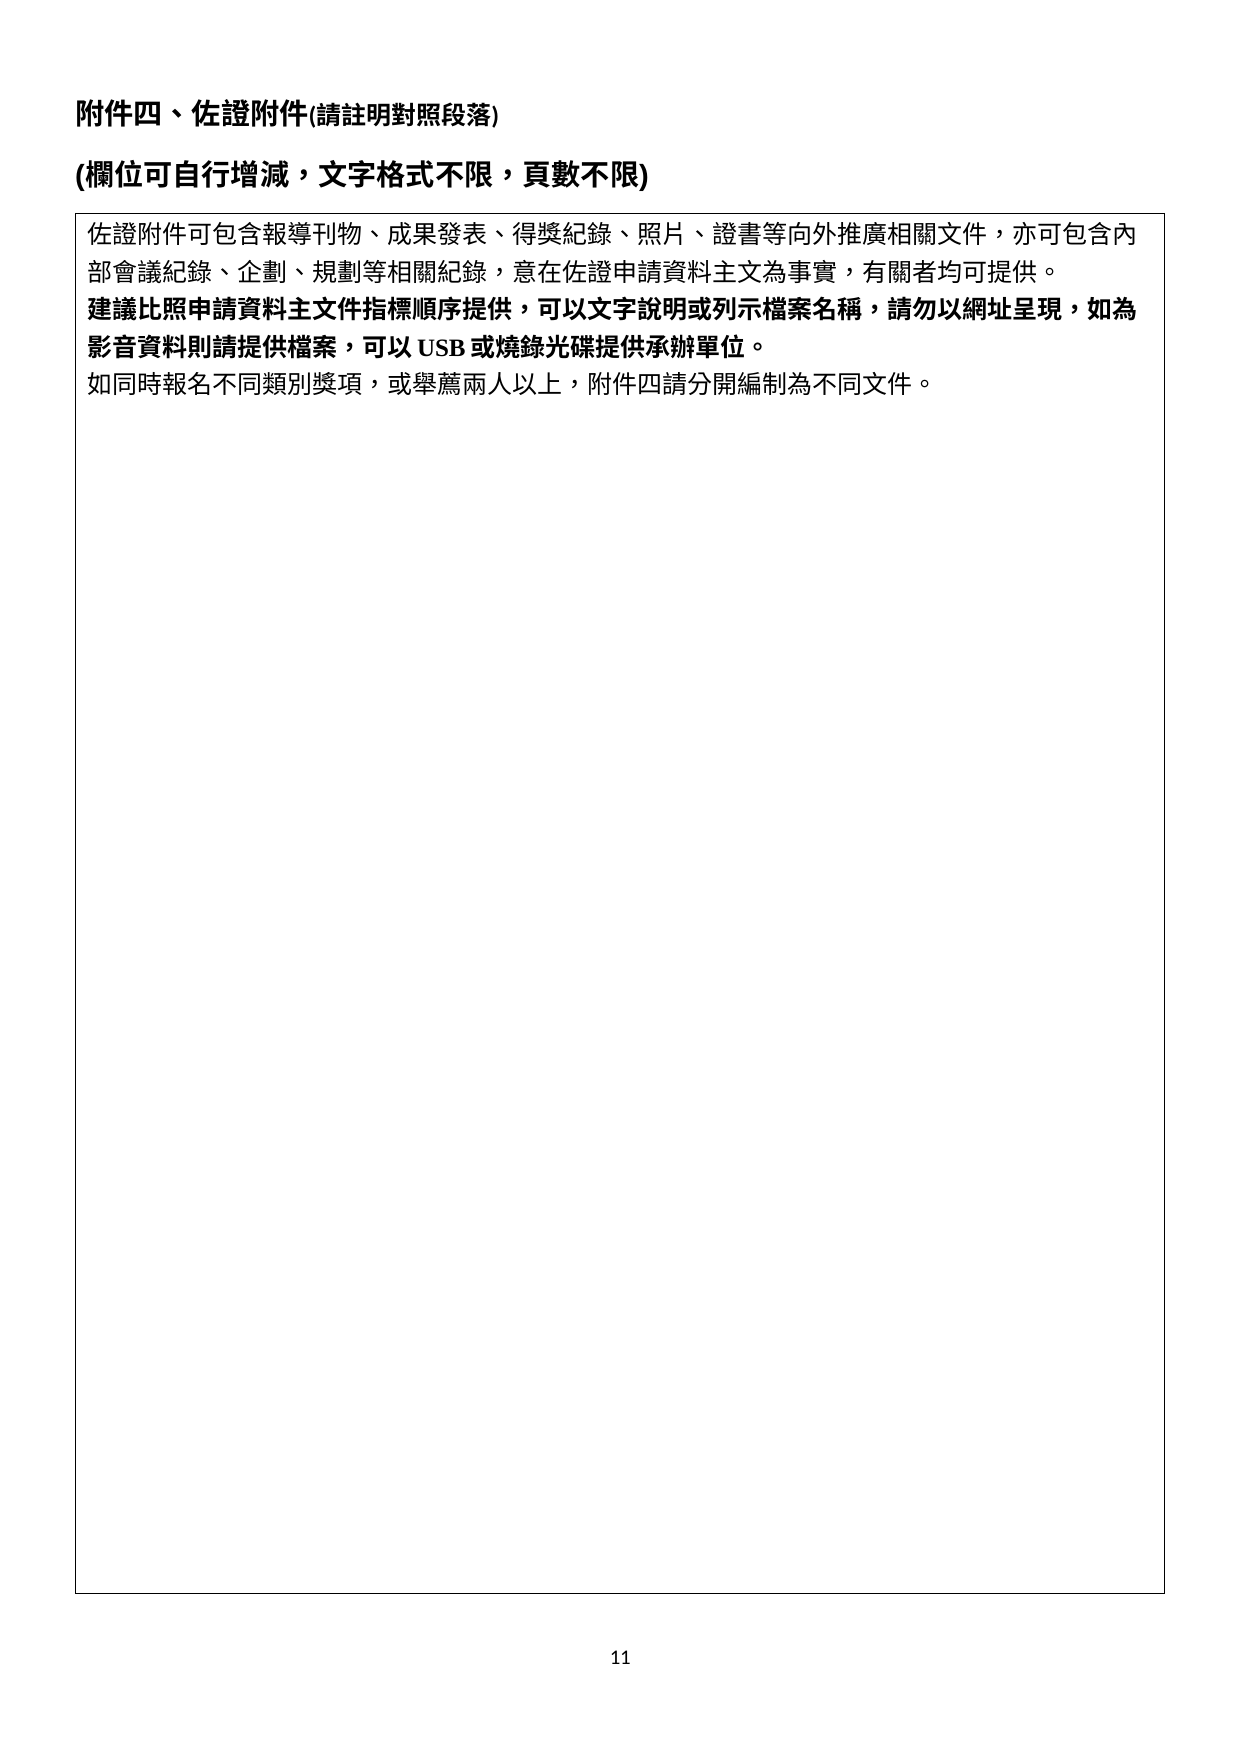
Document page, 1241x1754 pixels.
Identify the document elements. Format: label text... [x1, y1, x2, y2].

text 附件四、佐證附件(請註明對照段落) [75, 91, 1165, 133]
text (欄位可自行增減，文字格式不限，頁數不限) [75, 152, 1165, 194]
table_header 佐證附件可包含報導刊物、成果發表、得獎紀錄、照片、證書等向外推廣相關文件，亦可包含內部會議紀錄、企劃、規劃等相關紀錄，意在佐證申請資料主文為事實，有關者均可提供。 建議比照申請資料主文件指標順序提供，可以文字說明或列示檔案名稱，請勿以網址呈現，如為影音資料則請提供檔案，可以USB或燒錄光碟提供承辦單位。 如同時報名不同類別獎項，或舉薦兩人以上，附件四請分開編制為不同文件。 [76, 214, 1164, 1593]
